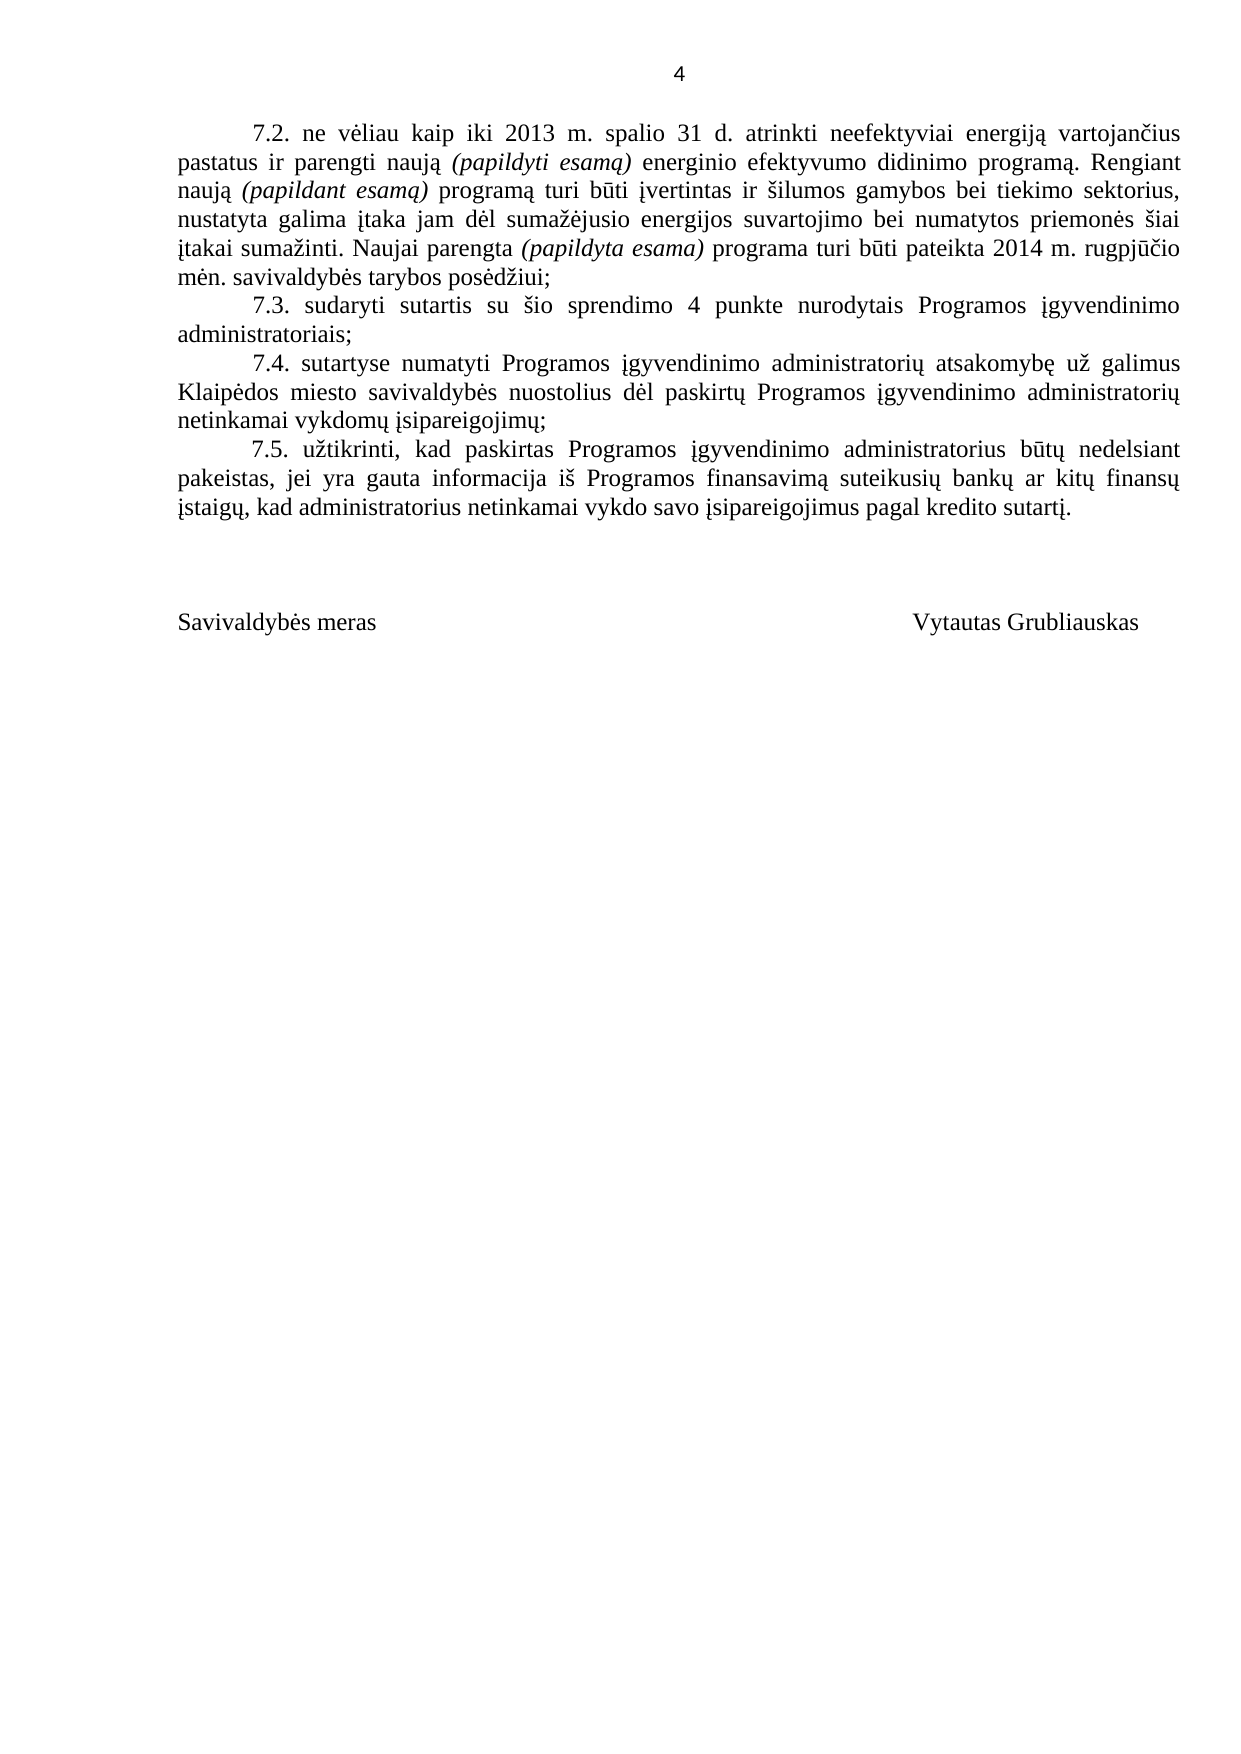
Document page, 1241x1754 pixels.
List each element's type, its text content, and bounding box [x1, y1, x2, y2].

text 7.5. užtikrinti, kad paskirtas Programos įgyvendinimo administratorius būtų nedelsiant pakeistas, jei yra gauta informacija iš Programos finansavimą suteikusių bankų ar kitų finansų įstaigų, kad administratorius netinkamai vykdo savo įsipareigojimus pagal kredito sutartį. [177, 434, 1181, 521]
text Savivaldybės meras Vytautas Grubliauskas [177, 607, 1181, 636]
text 7.4. sutartyse numatyti Programos įgyvendinimo administratorių atsakomybę už galimus Klaipėdos miesto savivaldybės nuostolius dėl paskirtų Programos įgyvendinimo administratorių netinkamai vykdomų įsipareigojimų; [177, 348, 1181, 434]
text 7.3. sudaryti sutartis su šio sprendimo 4 punkte nurodytais Programos įgyvendinimo administratoriais; [177, 291, 1181, 348]
text 7.2. ne vėliau kaip iki 2013 m. spalio 31 d. atrinkti neefektyviai energiją vartojančius pastatus ir parengti naują (papildyti esamą) energinio efektyvumo didinimo programą. Rengiant naują (papildant esamą) programą turi būti įvertintas ir šilumos gamybos bei tiekimo sektorius, nustatyta galima įtaka jam dėl sumažėjusio energijos suvartojimo bei numatytos priemonės šiai įtakai sumažinti. Naujai parengta (papildyta esama) programa turi būti pateikta 2014 m. rugpjūčio mėn. savivaldybės tarybos posėdžiui; [177, 118, 1181, 291]
